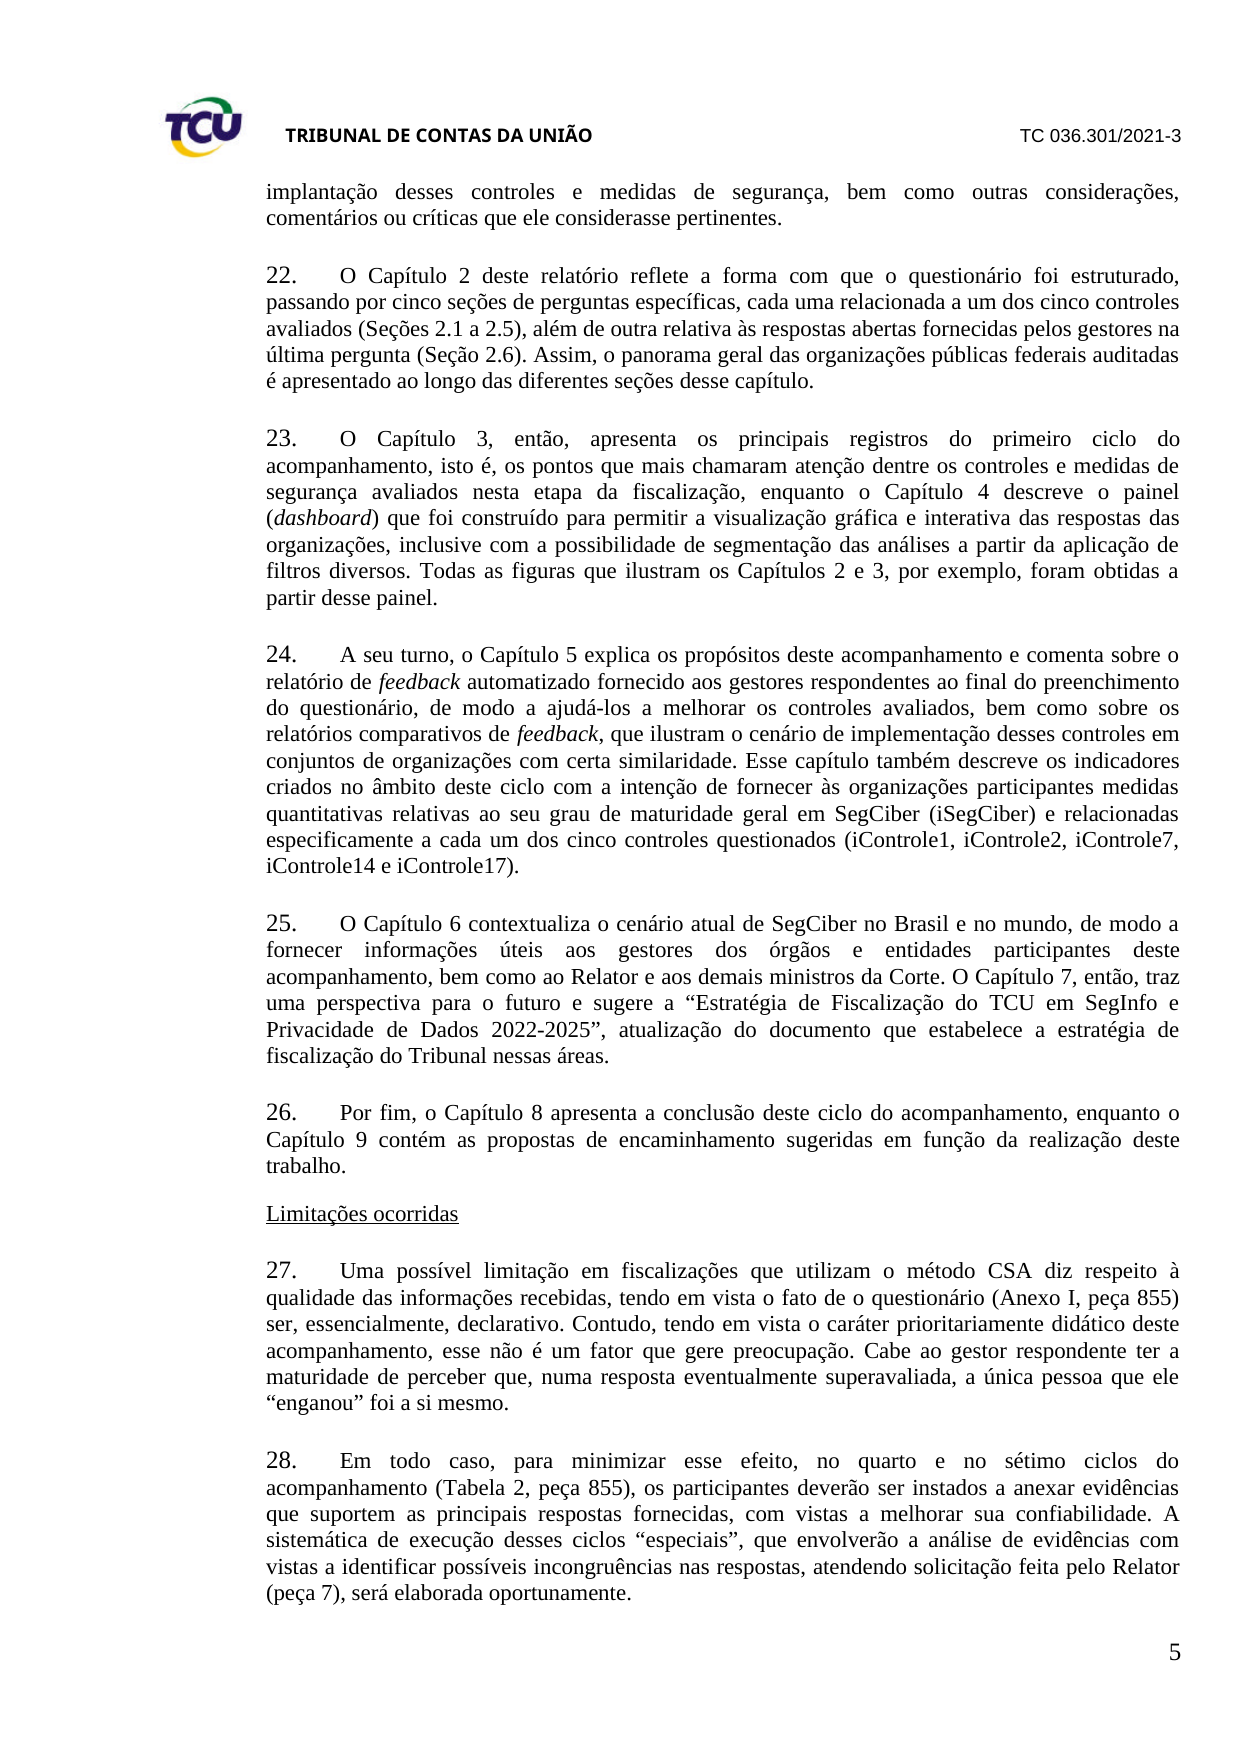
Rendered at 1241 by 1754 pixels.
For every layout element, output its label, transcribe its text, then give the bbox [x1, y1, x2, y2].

list Uma possível limitação em fiscalizações que utilizam o método CSA diz respeito à qualidade das informações recebidas, tendo em vista o fato de o questionário (Anexo I, peça 855) ser, essencialmente, declarativo. Contudo, tendo em vista o caráter prioritariamente didático deste acompanhamento, esse não é um fator que gere preocupação. Cabe ao gestor respondente ter a maturidade de perceber que, numa resposta eventualmente superavaliada, a única pessoa que ele “enganou” foi a si mesmo. [266, 1255, 1181, 1416]
list Tendo em vista a existência de vinte medidas de segurança neste primeiro ciclo (Tabela 2, peça 855), o questionário ficou, então, com quarenta perguntas (duas para cada medida), mais uma pergunta final aberta, na última tela, que solicitava o registro, pelo respondente, dos principais desafios, deficiências e pontos de atenção relacionados à implantação desses controles e medidas de segurança, bem como outras considerações, comentários ou críticas que ele considerasse pertinentes. [266, 178, 1181, 231]
list Em todo caso, para minimizar esse efeito, no quarto e no sétimo ciclos do acompanhamento (Tabela 2, peça 855), os participantes deverão ser instados a anexar evidências que suportem as principais respostas fornecidas, com vistas a melhorar sua confiabilidade. A sistemática de execução desses ciclos “especiais”, que envolverão a análise de evidências com vistas a identificar possíveis incongruências nas respostas, atendendo solicitação feita pelo Relator (peça 7), será elaborada oportunamente. [266, 1445, 1181, 1606]
subtitle Limitações ocorridas [266, 1200, 1181, 1226]
list O Capítulo 6 contextualiza o cenário atual de SegCiber no Brasil e no mundo, de modo a fornecer informações úteis aos gestores dos órgãos e entidades participantes deste acompanhamento, bem como ao Relator e aos demais ministros da Corte. O Capítulo 7, então, traz uma perspectiva para o futuro e sugere a “Estratégia de Fiscalização do TCU em SegInfo e Privacidade de Dados 2022-2025”, atualização do documento que estabelece a estratégia de fiscalização do Tribunal nessas áreas. [266, 908, 1181, 1068]
list Por fim, o Capítulo 8 apresenta a conclusão deste ciclo do acompanhamento, enquanto o Capítulo 9 contém as propostas de encaminhamento sugeridas em função da realização deste trabalho. [266, 1097, 1181, 1179]
list O Capítulo 2 deste relatório reflete a forma com que o questionário foi estruturado, passando por cinco seções de perguntas específicas, cada uma relacionada a um dos cinco controles avaliados (Seções 2.1 a 2.5), além de outra relativa às respostas abertas fornecidas pelos gestores na última pergunta (Seção 2.6). Assim, o panorama geral das organizações públicas federais auditadas é apresentado ao longo das diferentes seções desse capítulo. [266, 260, 1181, 394]
list A seu turno, o Capítulo 5 explica os propósitos deste acompanhamento e comenta sobre o relatório de feedback automatizado fornecido aos gestores respondentes ao final do preenchimento do questionário, de modo a ajudá-los a melhorar os controles avaliados, bem como sobre os relatórios comparativos de feedback, que ilustram o cenário de implementação desses controles em conjuntos de organizações com certa similaridade. Esse capítulo também descreve os indicadores criados no âmbito deste ciclo com a intenção de fornecer às organizações participantes medidas quantitativas relativas ao seu grau de maturidade geral em SegCiber (iSegCiber) e relacionadas especificamente a cada um dos cinco controles questionados (iControle1, iControle2, iControle7, iControle14 e iControle17). [266, 639, 1181, 879]
list O Capítulo 3, então, apresenta os principais registros do primeiro ciclo do acompanhamento, isto é, os pontos que mais chamaram atenção dentre os controles e medidas de segurança avaliados nesta etapa da fiscalização, enquanto o Capítulo 4 descreve o painel (dashboard) que foi construído para permitir a visualização gráfica e interativa das respostas das organizações, inclusive com a possibilidade de segmentação das análises a partir da aplicação de filtros diversos. Todas as figuras que ilustram os Capítulos 2 e 3, por exemplo, foram obtidas a partir desse painel. [266, 423, 1181, 610]
